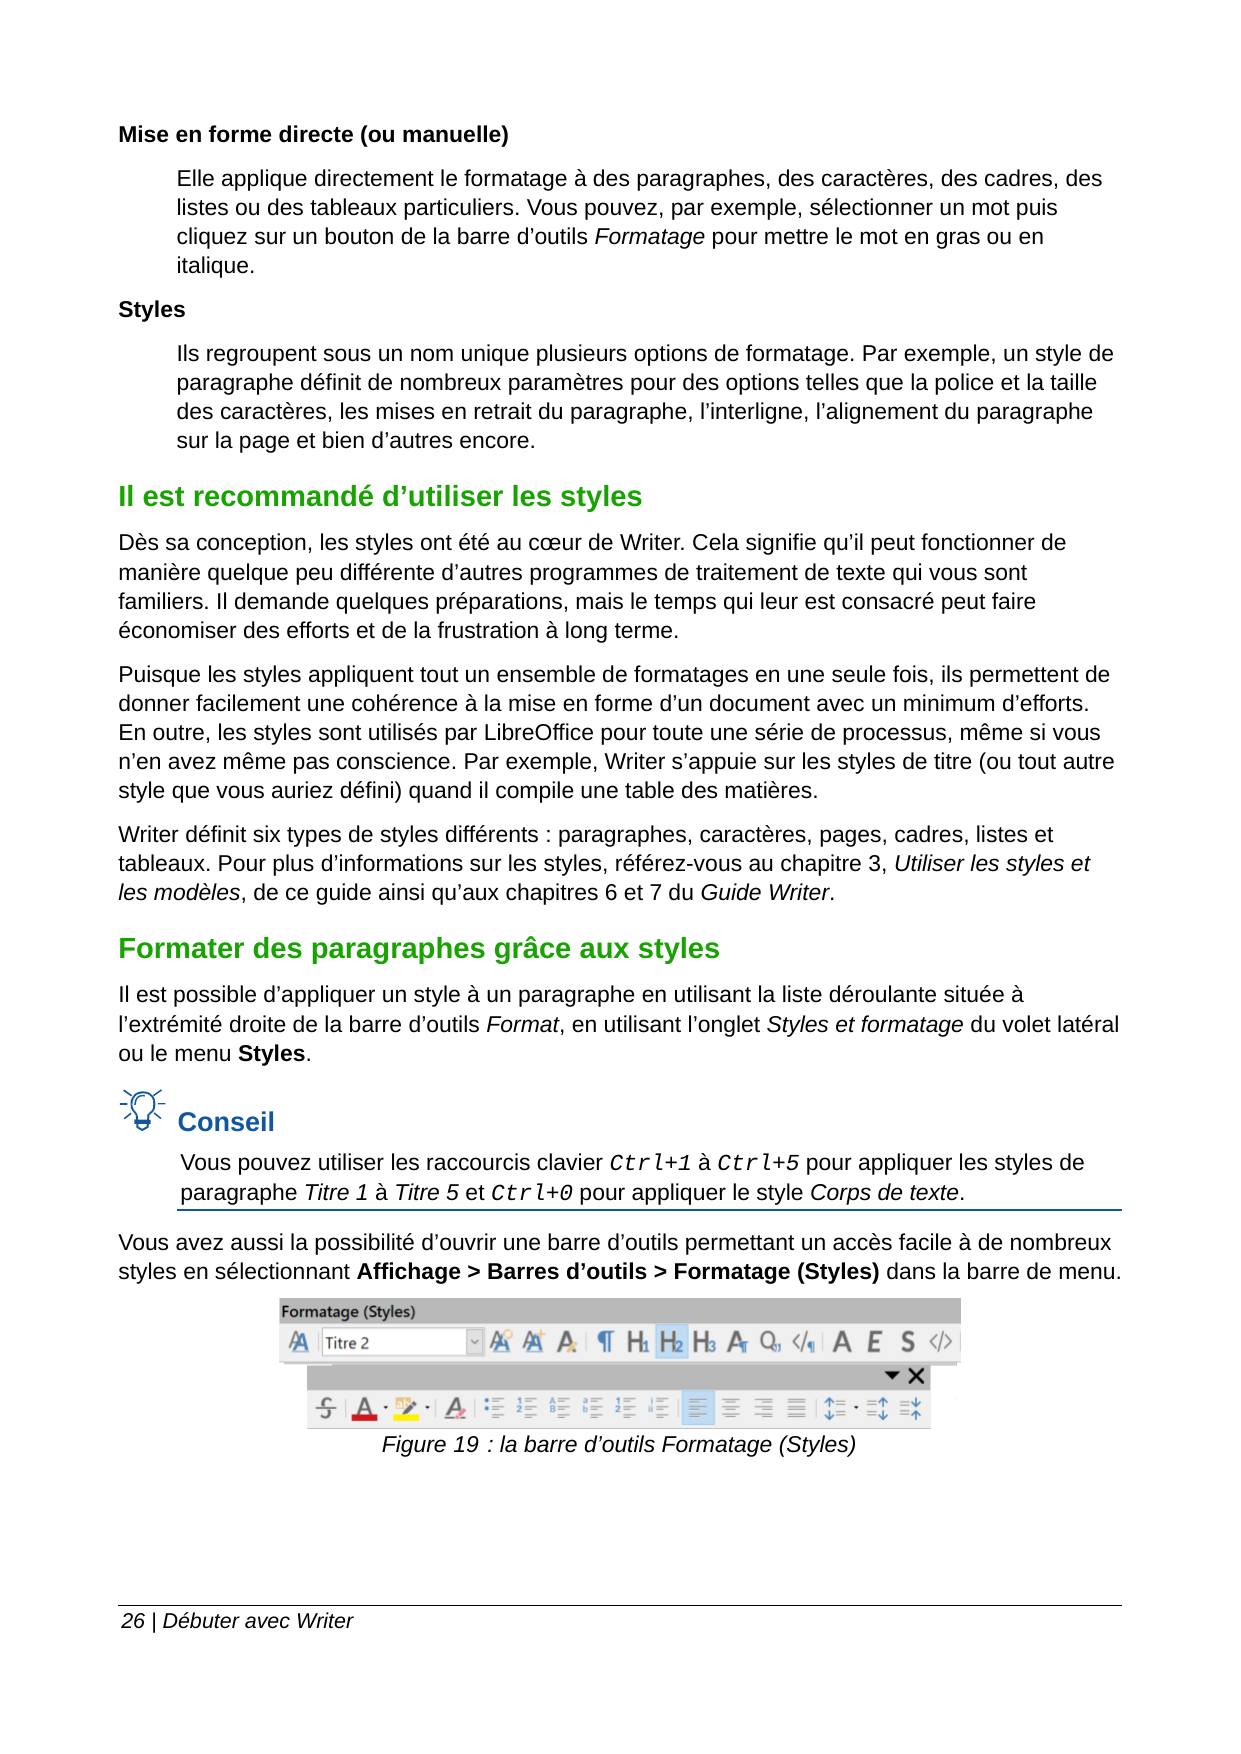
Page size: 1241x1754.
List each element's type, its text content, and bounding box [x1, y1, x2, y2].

text Styles [118, 293, 1122, 322]
text Mise en forme directe (ou manuelle) [118, 118, 1122, 147]
text Vous avez aussi la possibilité d’ouvrir une barre d’outils permettant un accès facile à de nombreux styles en sélectionnant Affichage > Barres d’outils > Formatage (Styles) dans la barre de menu. [118, 1226, 1122, 1284]
text Writer définit six types de styles différents : paragraphes, caractères, pages, cadres, listes et tableaux. Pour plus d’informations sur les styles, référez-vous au chapitre 3, Utiliser les styles et les modèles, de ce guide ainsi qu’aux chapitres 6 et 7 du Guide Writer. [118, 818, 1122, 906]
text Figure 19 : la barre d’outils Formatage (Styles) [118, 1428, 1122, 1458]
text Il est possible d’appliquer un style à un paragraphe en utilisant la liste déroulante située à l’extrémité droite de la barre d’outils Format, en utilisant l’onglet Styles et formatage du volet latéral ou le menu Styles. [118, 978, 1122, 1066]
text Vous pouvez utiliser les raccourcis clavier Ctrl+1 à Ctrl+5 pour appliquer les styles de paragraphe Titre 1 à Titre 5 et Ctrl+0 pour appliquer le style Corps de texte. [177, 1144, 1122, 1209]
text Dès sa conception, les styles ont été au cœur de Writer. Cela signifie qu’il peut fonctionner de manière quelque peu différente d’autres programmes de traitement de texte qui vous sont familiers. Il demande quelques préparations, mais le temps qui leur est consacré peut faire économiser des efforts et de la frustration à long terme. [118, 526, 1122, 643]
picture [279, 1298, 962, 1429]
text Ils regroupent sous un nom unique plusieurs options de formatage. Par exemple, un style de paragraphe définit de nombreux paramètres pour des options telles que la police et la taille des caractères, les mises en retrait du paragraphe, l’interligne, l’alignement du paragraphe sur la page et bien d’autres encore. [176, 337, 1122, 453]
text Puisque les styles appliquent tout un ensemble de formatages en une seule fois, ils permettent de donner facilement une cohérence à la mise en forme d’un document avec un minimum d’efforts. En outre, les styles sont utilisés par LibreOffice pour toute une série de processus, même si vous n’en avez même pas conscience. Par exemple, Writer s’appuie sur les styles de titre (ou tout autre style que vous auriez défini) quand il compile une table des matières. [118, 658, 1122, 803]
list Conseil [118, 1088, 1122, 1137]
text Elle applique directement le formatage à des paragraphes, des caractères, des cadres, des listes ou des tableaux particuliers. Vous pouvez, par exemple, sélectionner un mot puis cliquez sur un bouton de la barre d’outils Formatage pour mettre le mot en gras ou en italique. [176, 162, 1122, 278]
subtitle Formater des paragraphes grâce aux styles [118, 935, 1122, 964]
subtitle Il est recommandé d’utiliser les styles [118, 483, 1122, 512]
